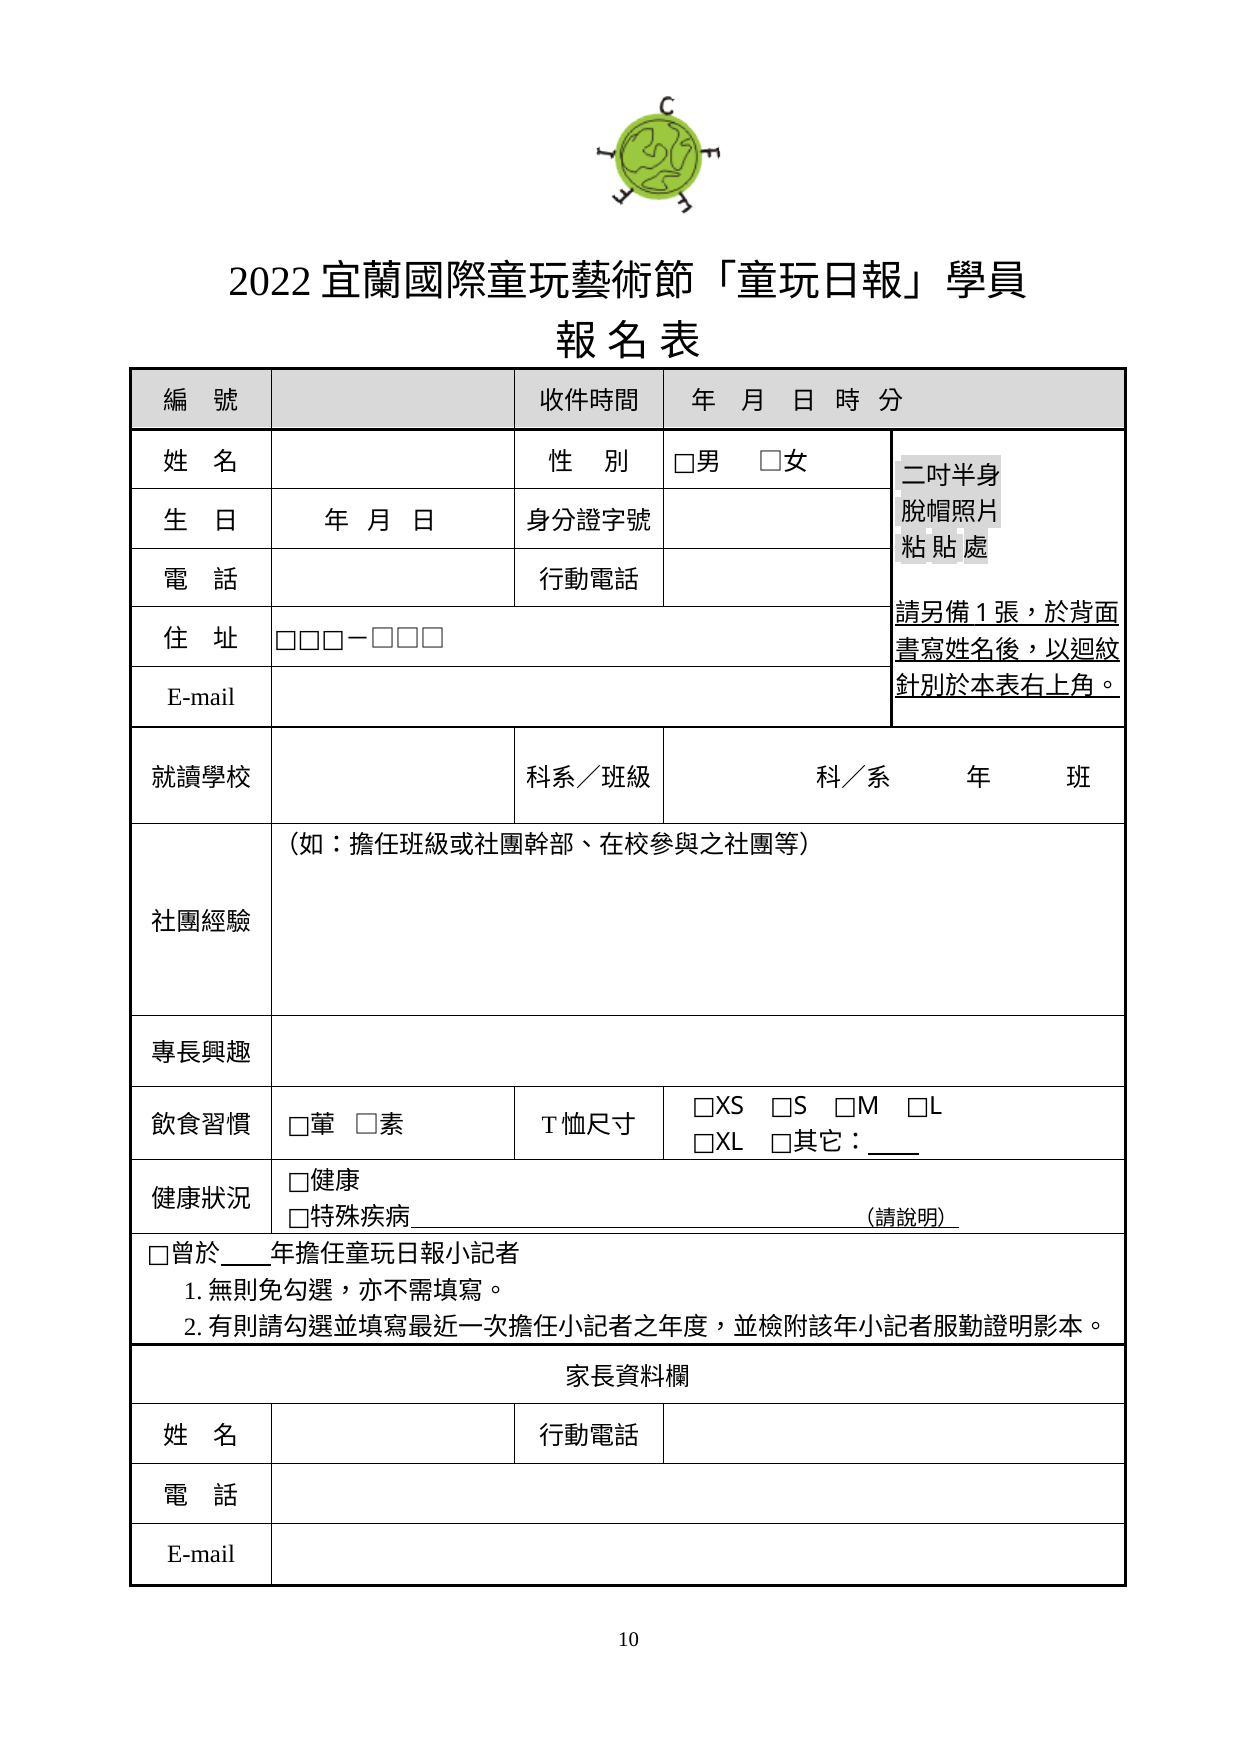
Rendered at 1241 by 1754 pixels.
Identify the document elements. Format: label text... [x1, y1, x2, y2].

table_cell [272, 1464, 1124, 1523]
table_cell 住 址 [132, 607, 271, 666]
table_cell [272, 1016, 1124, 1086]
table_header [272, 370, 514, 427]
table_cell [272, 1524, 1124, 1583]
table_cell 二吋半身 脫帽照片 粘 貼 處 請另備1張，於背面書寫姓名後，以迴紋針別於本表右上角。 [893, 431, 1124, 726]
table_cell 姓 名 [132, 1404, 271, 1463]
table_cell 科／系 年 班 [664, 728, 1124, 823]
table_cell 行動電話 [515, 1404, 663, 1463]
table_cell □曾於 年擔任童玩日報小記者 1. 無則免勾選，亦不需填寫。 2. 有則請勾選並填寫最近一次擔任小記者之年度，並檢附該年小記者服勤證明影本。 [132, 1234, 1124, 1343]
table_cell T恤尺寸 [515, 1087, 663, 1159]
table_cell 電 話 [132, 1464, 271, 1523]
table_cell 社團經驗 [132, 824, 271, 1015]
table_cell [664, 1404, 1124, 1463]
table_cell 生 日 [132, 489, 271, 548]
table_cell [272, 431, 514, 488]
table_cell （如：擔任班級或社團幹部、在校參與之社團等） [272, 824, 1124, 1015]
table_cell 姓 名 [132, 431, 271, 488]
table_cell 身分證字號 [515, 489, 663, 548]
table_cell 電 話 [132, 549, 271, 606]
table_header 收件時間 [515, 370, 663, 427]
table_cell [272, 1404, 514, 1463]
table_cell 科系／班級 [515, 728, 663, 823]
text 2022宜蘭國際童玩藝術節「童玩日報」學員 [187, 247, 1069, 307]
table_cell E-mail [132, 1524, 271, 1583]
picture [589, 96, 721, 217]
table_header 年 月 日 時 分 [664, 370, 1124, 427]
table_cell E-mail [132, 667, 271, 726]
table_cell 家長資料欄 [132, 1346, 1124, 1403]
table_cell 就讀學校 [132, 728, 271, 823]
table_cell [272, 549, 514, 606]
table_cell [664, 489, 890, 548]
table_cell [272, 728, 514, 823]
table_cell 性 別 [515, 431, 663, 488]
table_header 編 號 [132, 370, 271, 427]
table_cell 健康狀況 [132, 1160, 271, 1233]
table_cell □葷 □素 [272, 1087, 514, 1159]
table_cell □□□－□□□ [272, 607, 890, 666]
table_cell 飲食習慣 [132, 1087, 271, 1159]
table_cell 專長興趣 [132, 1016, 271, 1086]
table_cell 行動電話 [515, 549, 663, 606]
table_cell □XS □S □M □L □XL □其它： [664, 1087, 1124, 1159]
table_cell [272, 667, 890, 726]
table_cell □健康 □特殊疾病 （請說明） [272, 1160, 1124, 1233]
text 報 名 表 [187, 307, 1069, 367]
table_cell 年 月 日 [272, 489, 514, 548]
table_cell □男 □女 [664, 431, 890, 488]
table_cell [664, 549, 890, 606]
